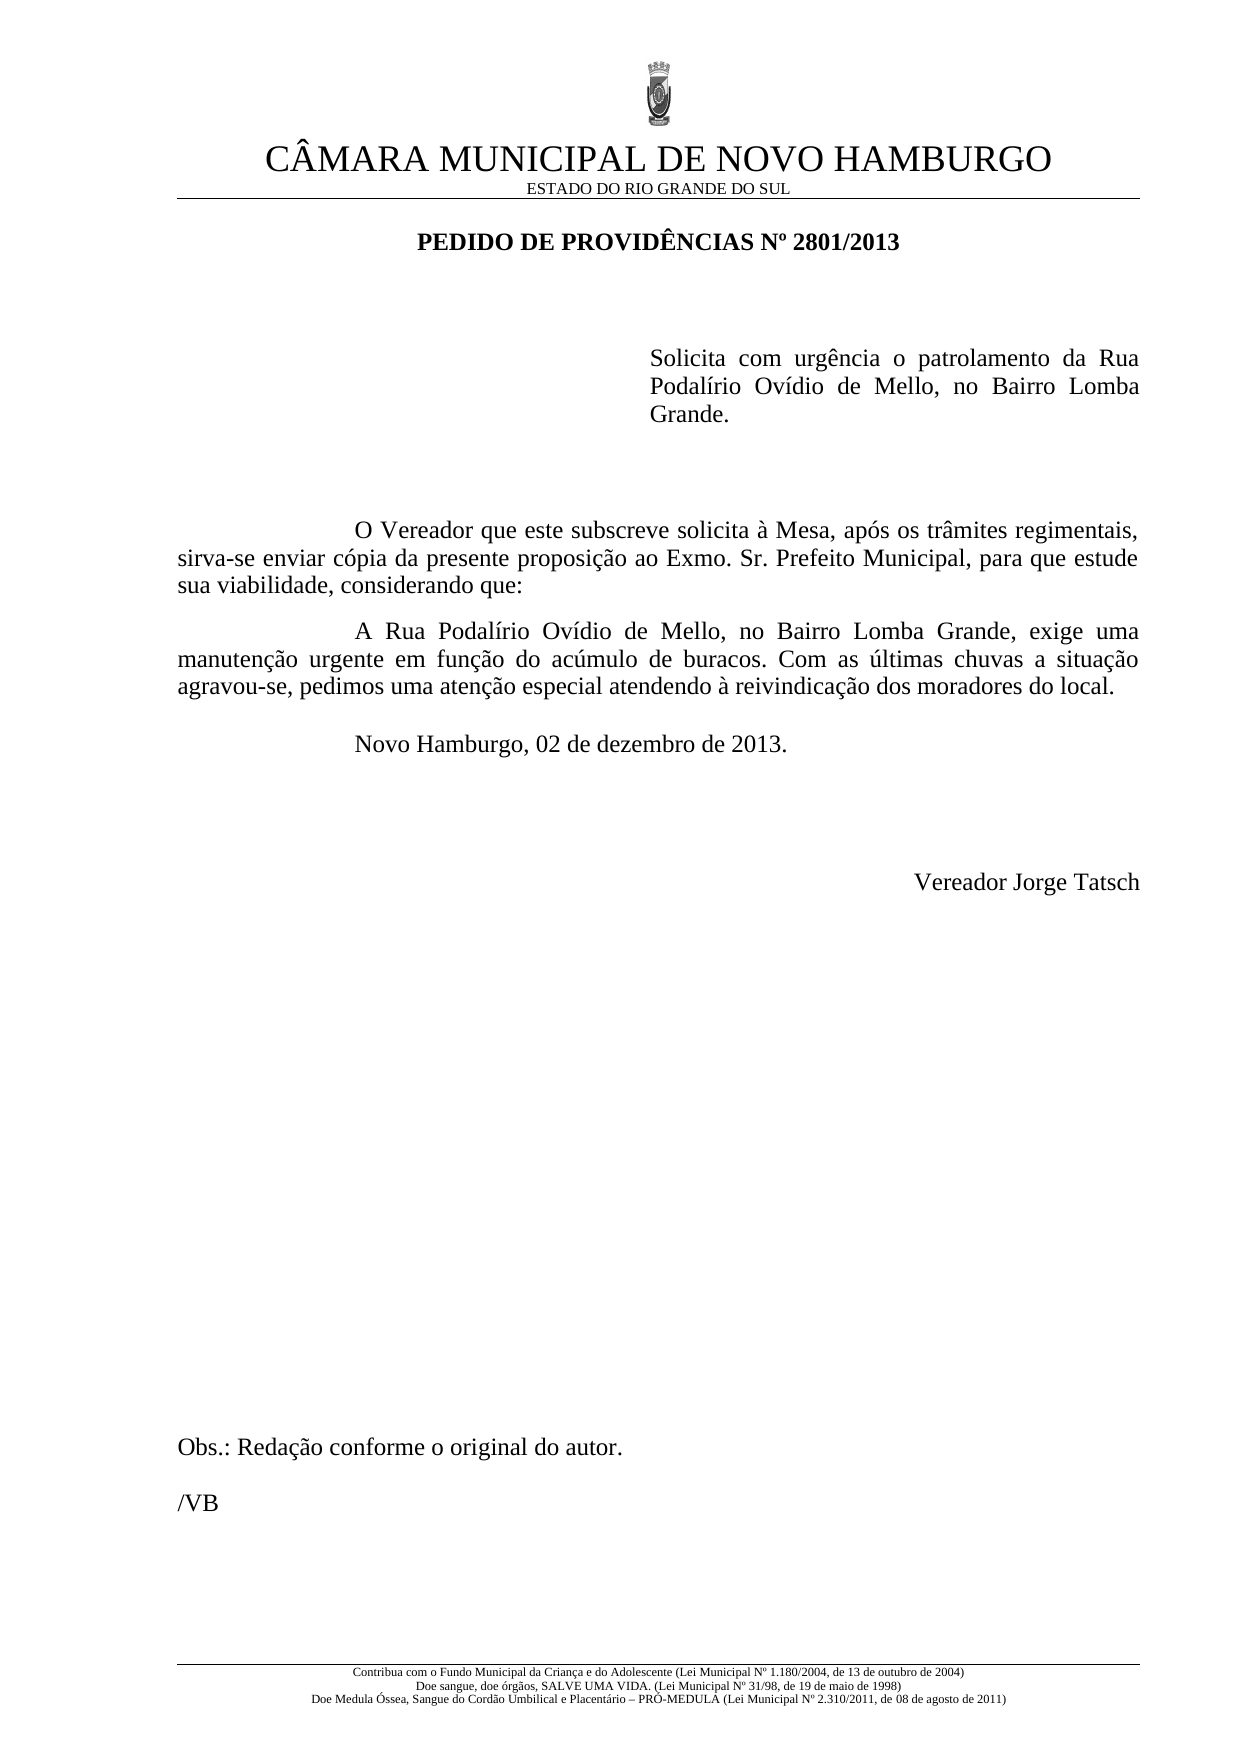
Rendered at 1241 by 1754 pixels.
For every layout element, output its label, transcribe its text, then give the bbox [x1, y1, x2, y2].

text /VB [177, 1489, 1140, 1516]
text Solicita com urgência o patrolamento da Rua Podalírio Ovídio de Mello, no Bairro Lomba Grande. [649, 344, 1140, 428]
text A Rua Podalírio Ovídio de Mello, no Bairro Lomba Grande, exige uma manutenção urgente em função do acúmulo de buracos. Com as últimas chuvas a situação agravou-se, pedimos uma atenção especial atendendo à reivindicação dos moradores do local. [177, 617, 1140, 700]
text Vereador Jorge Tatsch [177, 868, 1140, 896]
text Novo Hamburgo, 02 de dezembro de 2013. [177, 730, 1140, 757]
text Obs.: Redação conforme o original do autor. [177, 1433, 1140, 1461]
text O Vereador que este subscreve solicita à Mesa, após os trâmites regimentais, sirva-se enviar cópia da presente proposição ao Exmo. Sr. Prefeito Municipal, para que estude sua viabilidade, considerando que: [177, 516, 1140, 599]
title PEDIDO DE PROVIDÊNCIAS Nº 2801/2013 [177, 228, 1140, 256]
